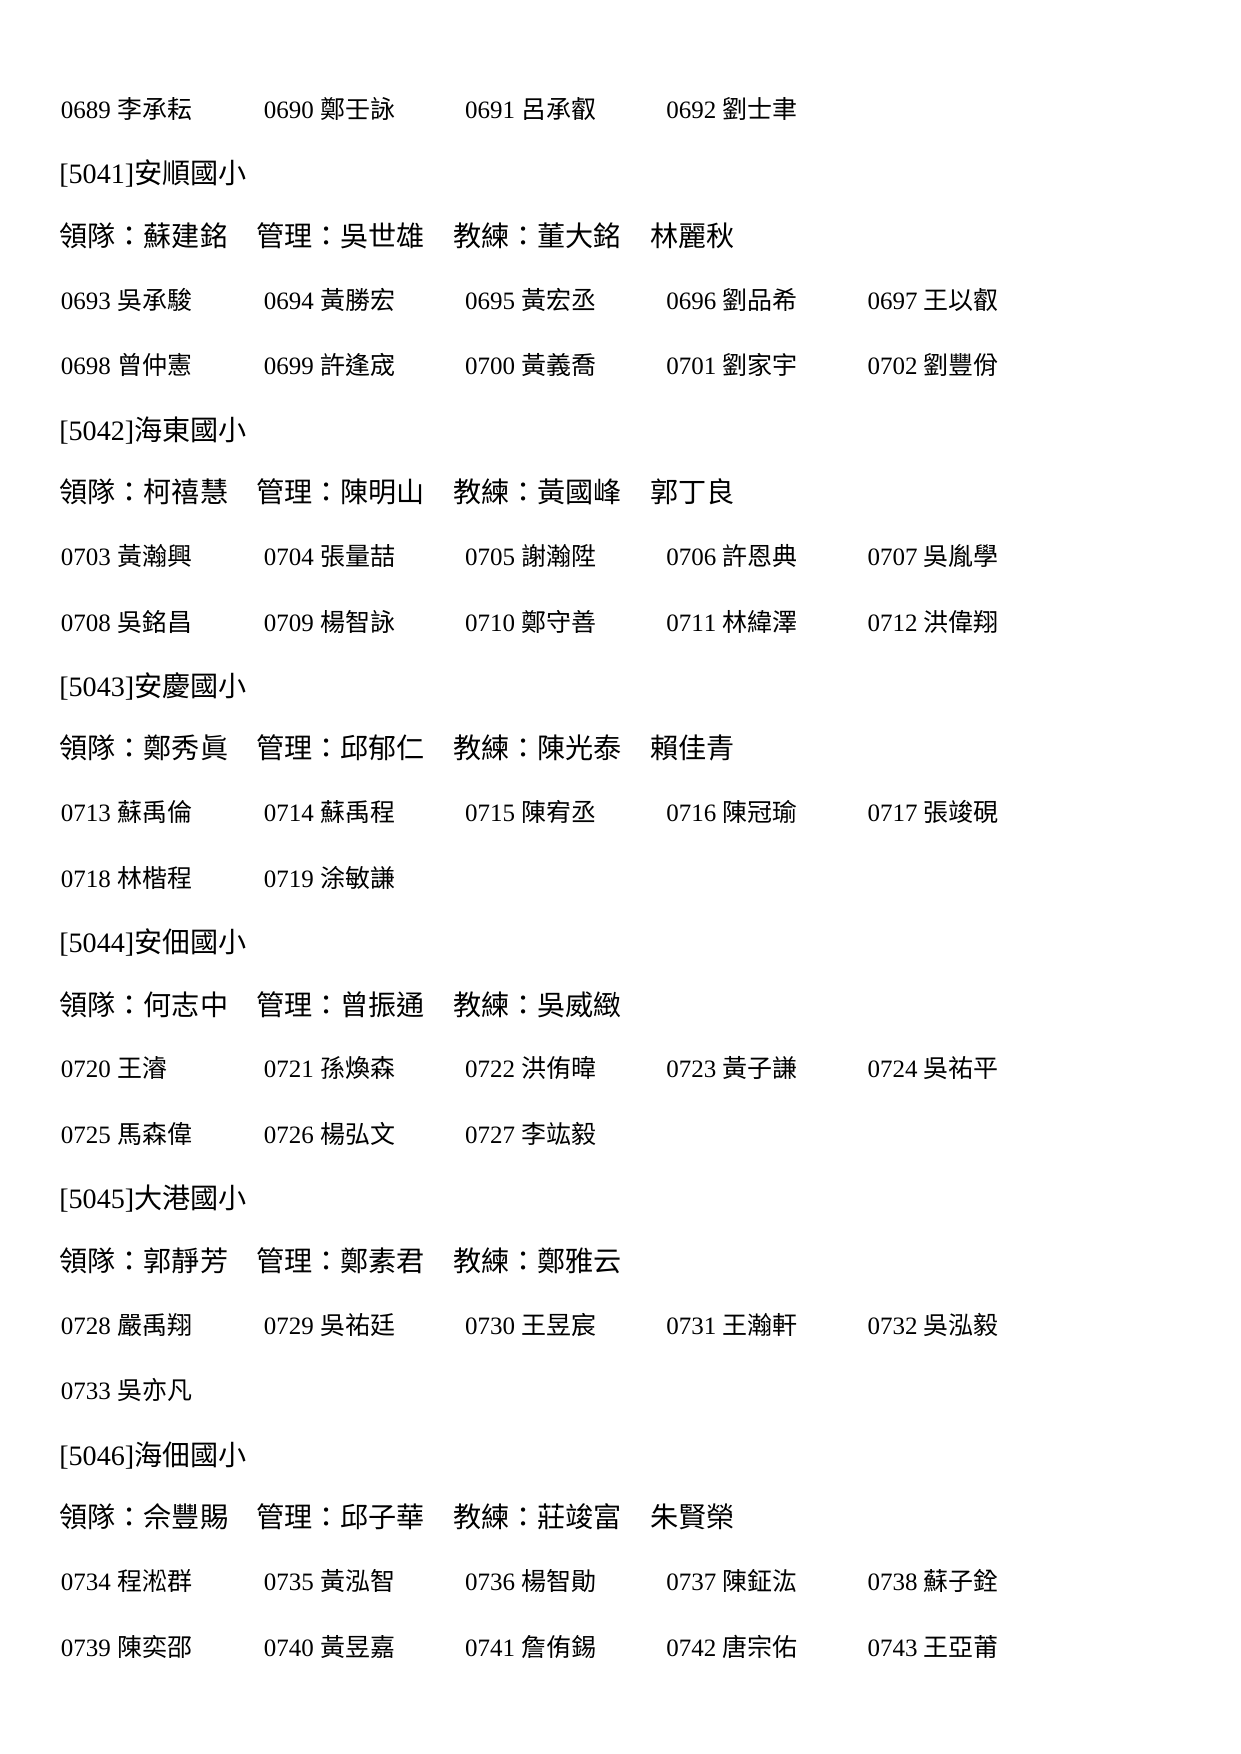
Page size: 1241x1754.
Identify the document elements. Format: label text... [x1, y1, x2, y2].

table_header [866, 65, 1069, 130]
text [5045]大港國小 領隊：郭靜芳 管理：鄭素君 教練：鄭雅云 [59, 1155, 1181, 1280]
table_header 0724 吳祐平 [866, 1024, 1069, 1089]
table_header 0703 黃瀚興 [59, 511, 262, 577]
table_header 0696 劉品希 [665, 255, 866, 321]
table_header 0695 黃宏丞 [463, 255, 664, 321]
table_cell 0698 曾仲憲 [59, 321, 262, 386]
table_cell 0725 馬森偉 [59, 1090, 262, 1155]
table_cell [866, 1346, 1069, 1411]
table_header 0692 劉士聿 [665, 65, 866, 130]
table_header 0731 王瀚軒 [665, 1280, 866, 1346]
table_cell 0701 劉家宇 [665, 321, 866, 386]
table_cell [665, 1346, 866, 1411]
table_cell 0702 劉豐佾 [866, 321, 1069, 386]
table_header 0736 楊智勛 [463, 1536, 664, 1602]
table_header 0723 黃子謙 [665, 1024, 866, 1089]
table_cell 0741 詹侑錫 [463, 1602, 664, 1668]
table_header 0728 嚴禹翔 [59, 1280, 262, 1346]
table_header 0694 黃勝宏 [262, 255, 463, 321]
table_header 0738 蘇子銓 [866, 1536, 1069, 1602]
table_header 0693 吳承駿 [59, 255, 262, 321]
table_cell 0708 吳銘昌 [59, 577, 262, 643]
table_header 0734 程淞群 [59, 1536, 262, 1602]
table_header 0713 蘇禹倫 [59, 768, 262, 833]
table_header 0697 王以叡 [866, 255, 1069, 321]
text [5041]安順國小 領隊：蘇建銘 管理：吳世雄 教練：董大銘 林麗秋 [59, 130, 1181, 255]
table_header 0717 張竣硯 [866, 768, 1069, 833]
table_cell [866, 833, 1069, 899]
table_cell [463, 833, 664, 899]
table_cell 0740 黃昱嘉 [262, 1602, 463, 1668]
table_header 0732 吳泓毅 [866, 1280, 1069, 1346]
table_header 0704 張量喆 [262, 511, 463, 577]
table_cell 0719 涂敏謙 [262, 833, 463, 899]
table_header 0722 洪侑暐 [463, 1024, 664, 1089]
table_header 0720 王濬 [59, 1024, 262, 1089]
table_cell 0699 許逢宬 [262, 321, 463, 386]
table_header 0689 李承耘 [59, 65, 262, 130]
table_header 0690 鄭壬詠 [262, 65, 463, 130]
table_header 0706 許恩典 [665, 511, 866, 577]
table_header 0716 陳冠瑜 [665, 768, 866, 833]
table_cell [262, 1346, 463, 1411]
table_cell 0710 鄭守善 [463, 577, 664, 643]
table_header 0735 黃泓智 [262, 1536, 463, 1602]
table_cell 0742 唐宗佑 [665, 1602, 866, 1668]
table_header 0691 呂承叡 [463, 65, 664, 130]
table_cell 0700 黃義喬 [463, 321, 664, 386]
table_cell 0712 洪偉翔 [866, 577, 1069, 643]
table_cell [665, 1090, 866, 1155]
table_header 0705 謝瀚陞 [463, 511, 664, 577]
table_header 0707 吳胤學 [866, 511, 1069, 577]
table_cell 0718 林楷程 [59, 833, 262, 899]
table_cell 0709 楊智詠 [262, 577, 463, 643]
table_cell 0727 李竑毅 [463, 1090, 664, 1155]
table_header 0730 王昱宸 [463, 1280, 664, 1346]
table_cell [665, 833, 866, 899]
table_cell [463, 1346, 664, 1411]
table_header 0729 吳祐廷 [262, 1280, 463, 1346]
text [5043]安慶國小 領隊：鄭秀眞 管理：邱郁仁 教練：陳光泰 賴佳青 [59, 643, 1181, 768]
table_cell 0739 陳奕邵 [59, 1602, 262, 1668]
table_header 0737 陳鉦汯 [665, 1536, 866, 1602]
table_header 0721 孫煥森 [262, 1024, 463, 1089]
table_header 0714 蘇禹程 [262, 768, 463, 833]
table_cell [866, 1090, 1069, 1155]
table_cell 0726 楊弘文 [262, 1090, 463, 1155]
text [5042]海東國小 領隊：柯禧慧 管理：陳明山 教練：黃國峰 郭丁良 [59, 386, 1181, 511]
text [5044]安佃國小 領隊：何志中 管理：曾振通 教練：吳威緻 [59, 899, 1181, 1024]
table_cell 0733 吳亦凡 [59, 1346, 262, 1411]
text [5046]海佃國小 領隊：佘豐賜 管理：邱子華 教練：莊竣富 朱賢榮 [59, 1411, 1181, 1536]
table_cell 0743 王亞莆 [866, 1602, 1069, 1668]
table_header 0715 陳宥丞 [463, 768, 664, 833]
table_cell 0711 林緯澤 [665, 577, 866, 643]
